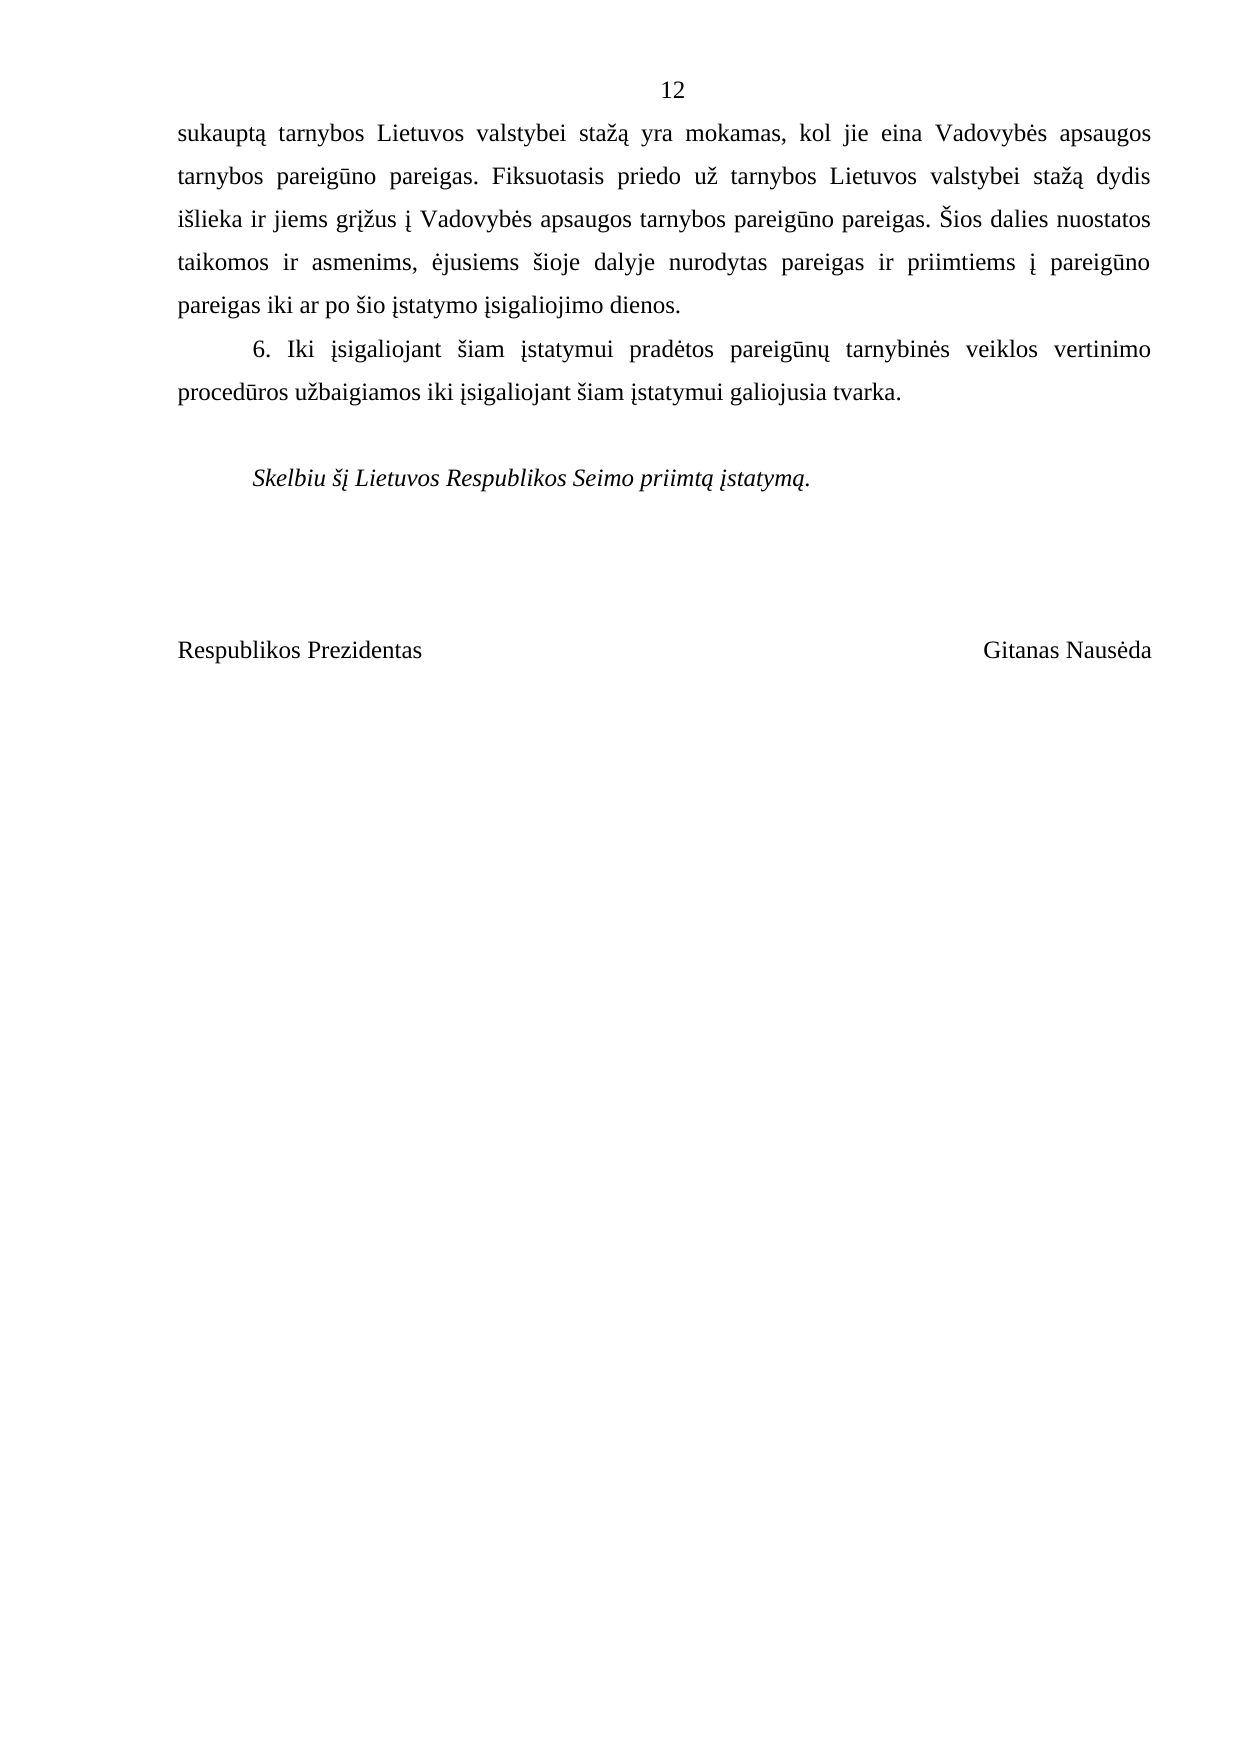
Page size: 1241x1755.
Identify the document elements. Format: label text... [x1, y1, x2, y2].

text Skelbiu šį Lietuvos Respublikos Seimo priimtą įstatymą. [177, 463, 1152, 492]
text Respublikos Prezidentas Gitanas Nausėda [177, 636, 1152, 664]
text 6. Iki įsigaliojant šiam įstatymui pradėtos pareigūnų tarnybinės veiklos vertinimo procedūros užbaigiamos iki įsigaliojant šiam įstatymui galiojusia tvarka. [177, 334, 1152, 406]
text sukauptą tarnybos Lietuvos valstybei stažą yra mokamas, kol jie eina Vadovybės apsaugos tarnybos pareigūno pareigas. Fiksuotasis priedo už tarnybos Lietuvos valstybei stažą dydis išlieka ir jiems grįžus į Vadovybės apsaugos tarnybos pareigūno pareigas. Šios dalies nuostatos taikomos ir asmenims, ėjusiems šioje dalyje nurodytas pareigas ir priimtiems į pareigūno pareigas iki ar po šio įstatymo įsigaliojimo dienos. [177, 118, 1152, 319]
